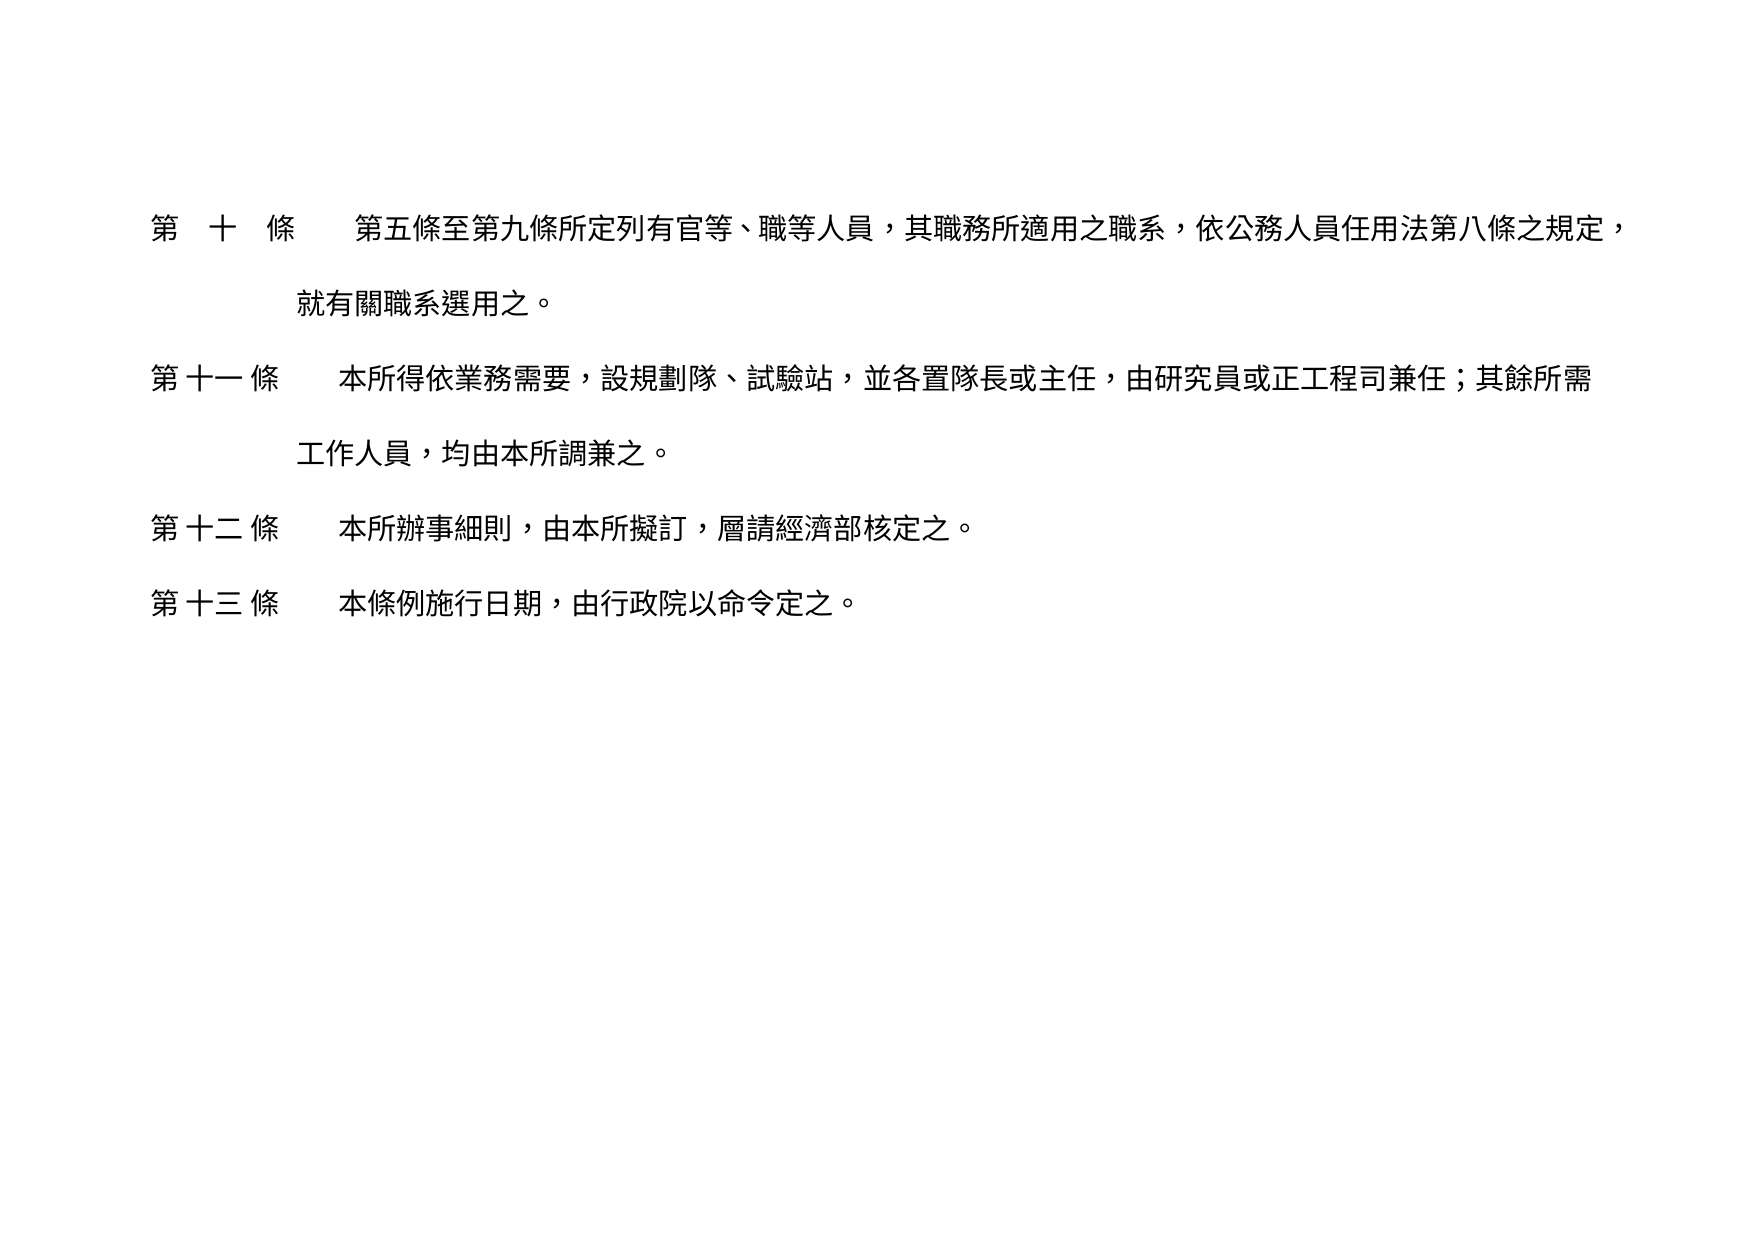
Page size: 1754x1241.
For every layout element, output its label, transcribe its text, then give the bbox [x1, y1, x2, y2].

text 第 十 條 第五條至第九條所定列有官等、職等人員，其職務所適用之職系，依公務人員任用法第八條之規定，就有關職系選用之。 [150, 189, 1604, 339]
text 第 十三 條 本條例施行日期，由行政院以命令定之。 [150, 564, 1604, 639]
text 第 十一 條 本所得依業務需要，設規劃隊、試驗站，並各置隊長或主任，由研究員或正工程司兼任；其餘所需工作人員，均由本所調兼之。 [150, 339, 1604, 489]
text 第 十二 條 本所辦事細則，由本所擬訂，層請經濟部核定之。 [150, 489, 1604, 564]
